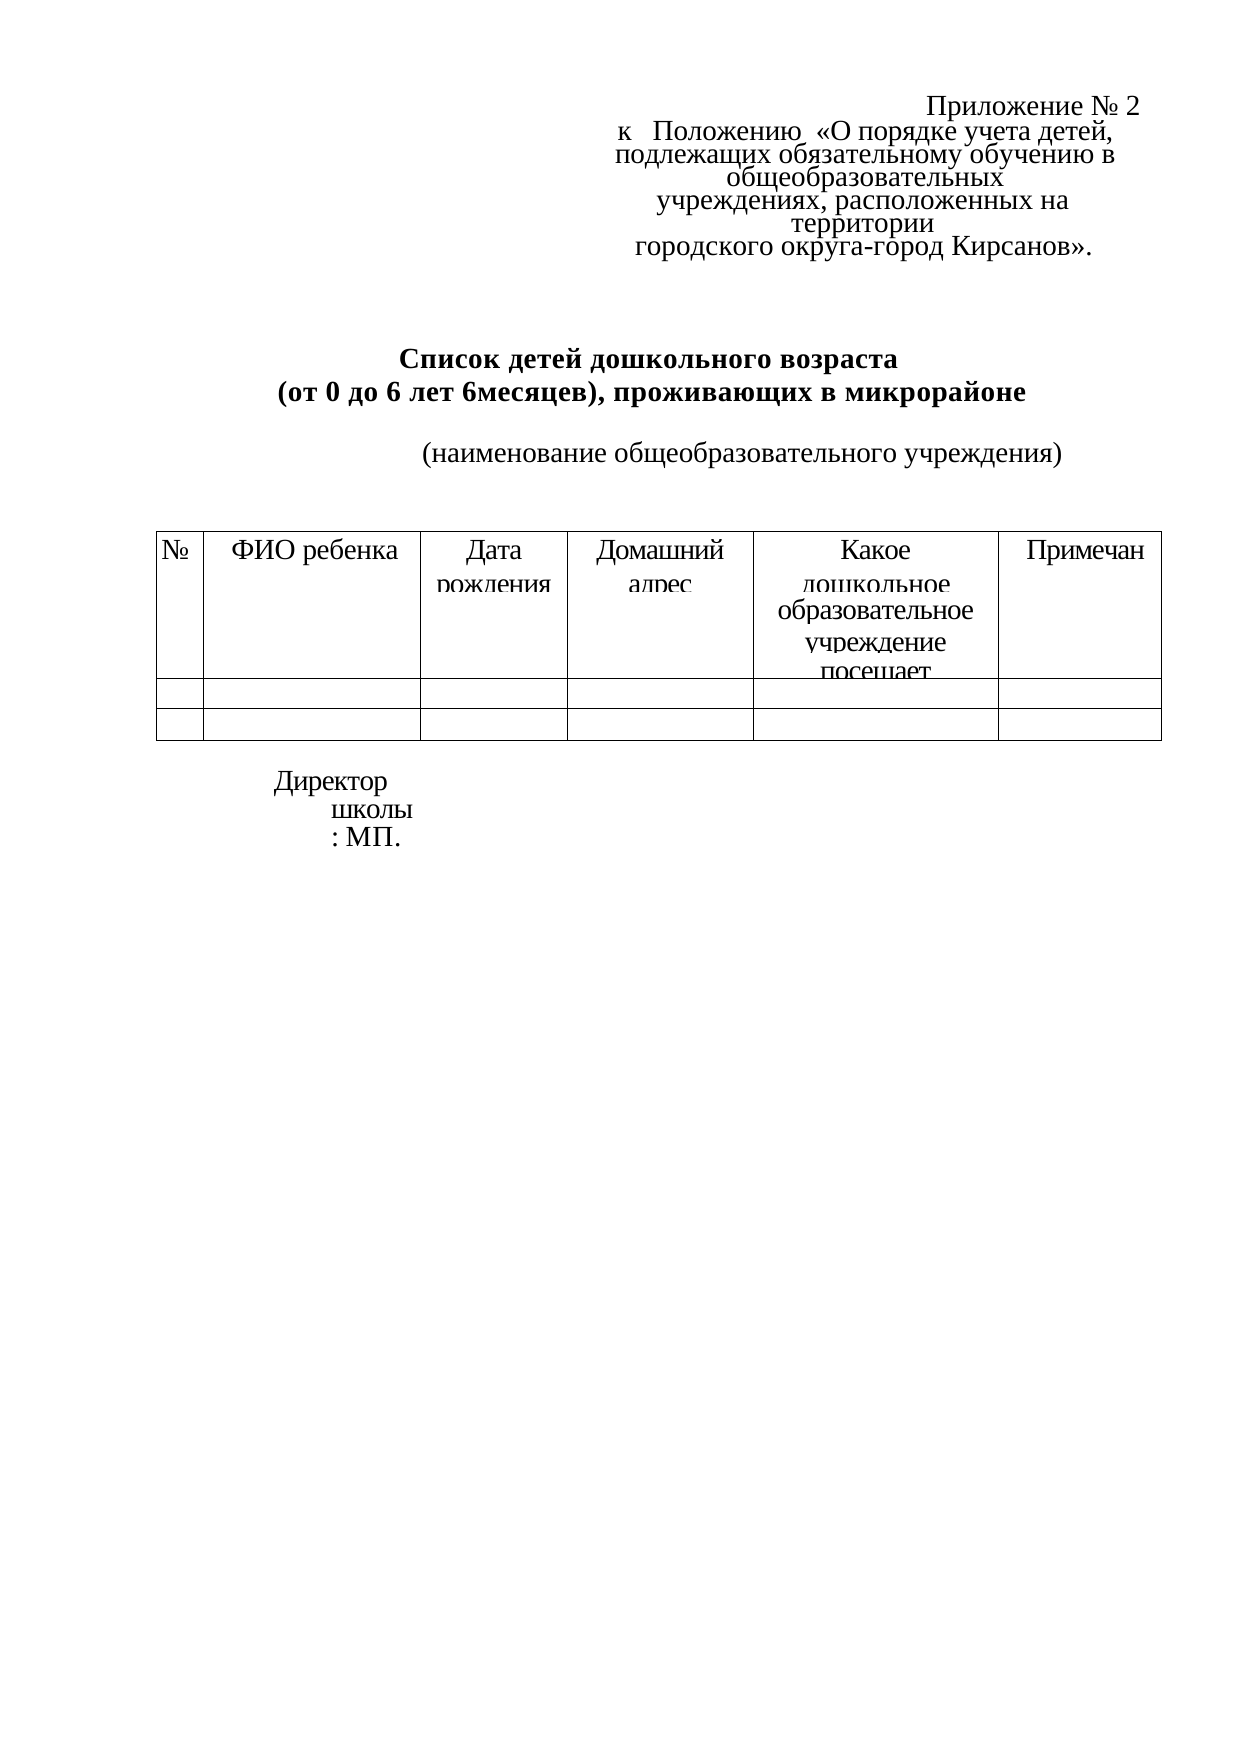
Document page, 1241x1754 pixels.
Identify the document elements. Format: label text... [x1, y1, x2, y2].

text (наименование общеобразовательного учреждения) [422, 435, 1140, 468]
text Список детей дошкольного возраста [157, 341, 1140, 374]
table_cell [563, 709, 567, 740]
table_cell [421, 709, 425, 740]
table_cell [199, 653, 203, 678]
table_cell [568, 592, 572, 624]
table_cell [204, 653, 208, 678]
table_cell [421, 624, 425, 653]
table_cell [754, 709, 758, 740]
table_cell [199, 566, 203, 592]
text (от 0 до 6 лет 6месяцев), проживающих в микрорайоне [157, 374, 1140, 408]
table_cell [1157, 592, 1161, 624]
table_cell [1157, 679, 1161, 708]
text городского округа-город Кирсанов». [587, 237, 1140, 260]
table_header № [157, 532, 161, 566]
table_cell [157, 566, 161, 592]
table_cell [563, 624, 567, 653]
table_header Примечание [999, 532, 1026, 566]
table_cell [749, 653, 753, 678]
table_cell адрес [568, 566, 572, 592]
table_cell [749, 624, 753, 653]
table_cell [157, 679, 161, 708]
table_cell [199, 592, 203, 624]
text Приложение № 2 [157, 88, 1140, 122]
table_cell [157, 624, 161, 653]
table_cell [568, 709, 572, 740]
table_cell [157, 592, 161, 624]
table_header Какое [994, 532, 998, 566]
table_cell [157, 709, 161, 740]
table_cell [204, 709, 208, 740]
table_cell [563, 592, 567, 624]
table_header Дата [421, 532, 425, 566]
table_cell [204, 566, 208, 592]
table_cell [568, 653, 572, 678]
table_cell [421, 592, 425, 624]
table_header ФИО ребенка [204, 532, 231, 566]
table_cell [1157, 566, 1161, 592]
text учреждениях, расположенных на территории [585, 191, 1140, 237]
table_cell [568, 624, 572, 653]
table_cell [754, 679, 758, 708]
table_cell [204, 592, 208, 624]
table_cell [1157, 653, 1161, 678]
table_cell [1157, 709, 1161, 740]
table_cell [204, 679, 208, 708]
table_header Какое [754, 532, 758, 566]
table_cell [157, 653, 161, 678]
table_cell [749, 679, 753, 708]
table_cell адрес [749, 566, 753, 592]
table_cell [199, 709, 203, 740]
table_cell [994, 679, 998, 708]
table_header Дата [563, 532, 567, 566]
text Директор школы: МП. [274, 768, 420, 852]
text к Положению «О порядке учета детей, подлежащих обязательному обучению в общеобразовательных [590, 122, 1140, 191]
table_header № [199, 532, 203, 566]
table_cell [199, 624, 203, 653]
table_cell [563, 653, 567, 678]
table_cell [421, 653, 425, 678]
table_cell [1157, 624, 1161, 653]
table_cell [568, 679, 572, 708]
table_cell [204, 624, 208, 653]
table_cell [421, 679, 425, 708]
table_cell [199, 679, 203, 708]
table_cell [563, 679, 567, 708]
table_cell [749, 592, 753, 624]
table_cell [749, 709, 753, 740]
table_cell [994, 709, 998, 740]
